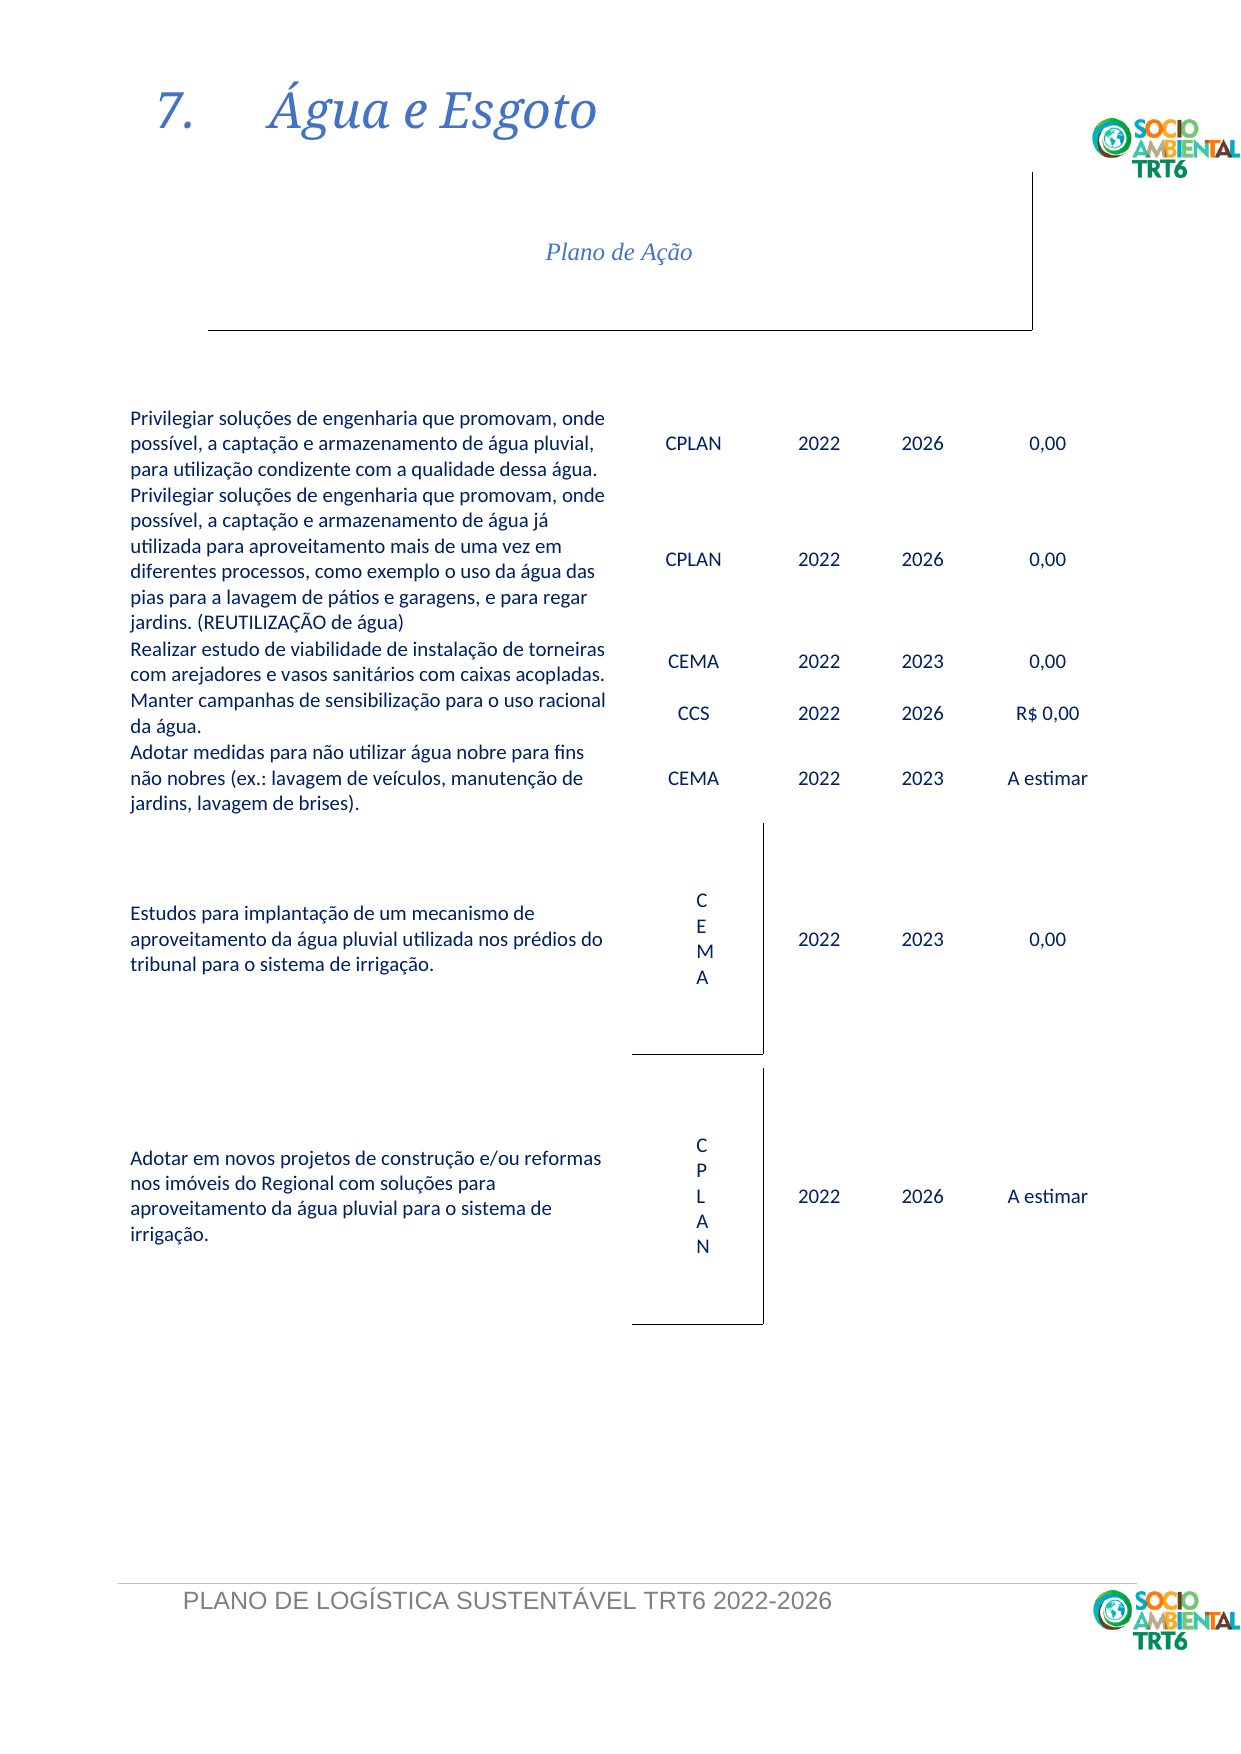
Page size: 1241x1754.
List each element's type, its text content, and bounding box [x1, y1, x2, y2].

table_header Previsão de Recurso [975, 348, 1121, 404]
table_cell 2022 [768, 482, 870, 635]
table_cell Adotar medidas para não utilizar água nobre para fins não nobres (ex.: lavagem de veículos, manutenção de jardins, lavagem de brises). [119, 740, 619, 816]
table_cell Manter campanhas de sensibilização para o uso racional da água. [119, 688, 619, 738]
table_cell 0,00 [975, 636, 1121, 687]
table_cell 2026 [871, 688, 974, 738]
table_cell 2022 [768, 636, 870, 687]
table_cell CCS [620, 688, 767, 738]
table_cell 2022 [768, 1061, 870, 1330]
table_cell R$ 0,00 [975, 688, 1121, 738]
table_cell 2026 [871, 405, 974, 481]
table_cell 0,00 [975, 405, 1121, 481]
table_cell Privilegiar soluções de engenharia que promovam, onde possível, a captação e armazenamento de água pluvial, para utilização condizente com a qualidade dessa água. [119, 405, 619, 481]
table_cell 2026 [871, 482, 974, 635]
table_header Prazo Inicial [768, 348, 870, 404]
table_cell CPLAN [620, 482, 767, 635]
table_header Ação [119, 348, 619, 404]
table_cell Estudos para implantação de um mecanismo de aproveitamento da água pluvial utilizada nos prédios do tribunal para o sistema de irrigação. [119, 817, 619, 1060]
table_header Área Responsável [620, 348, 767, 404]
table_cell Privilegiar soluções de engenharia que promovam, onde possível, a captação e armazenamento de água já utilizada para aproveitamento mais de uma vez em diferentes processos, como exemplo o uso da água das pias para a lavagem de pátios e garagens, e para regar jardins. (REUTILIZAÇÃO de água) [119, 482, 619, 635]
table_cell 2023 [871, 636, 974, 687]
table_cell 2022 [768, 688, 870, 738]
table_cell Adotar em novos projetos de construção e/ou reformas nos imóveis do Regional com soluções para aproveitamento da água pluvial para o sistema de irrigação. [119, 1061, 619, 1330]
table_cell 2022 [768, 740, 870, 816]
table_cell 2023 [871, 817, 974, 1060]
table_cell 2026 [871, 1061, 974, 1330]
table_cell 2022 [768, 817, 870, 1060]
table_cell 0,00 [975, 817, 1121, 1060]
table_cell Realizar estudo de viabilidade de instalação de torneiras com arejadores e vasos sanitários com caixas acopladas. [119, 636, 619, 687]
table_cell A estimar [975, 1061, 1121, 1330]
table_header Prazo Final [871, 348, 974, 404]
list Água e Esgoto [156, 75, 1122, 143]
table_cell 0,00 [975, 482, 1121, 635]
table_cell CPLAN [620, 405, 767, 481]
text Plano de Ação [208, 172, 1032, 330]
table_cell A estimar [975, 740, 1121, 816]
table_cell CEMA [620, 740, 767, 816]
table_cell CEMA [620, 636, 767, 687]
table_cell 2022 [768, 405, 870, 481]
table_cell CEMA [620, 817, 767, 1060]
table_cell CPLAN [620, 1061, 767, 1330]
table_cell 2023 [871, 740, 974, 816]
